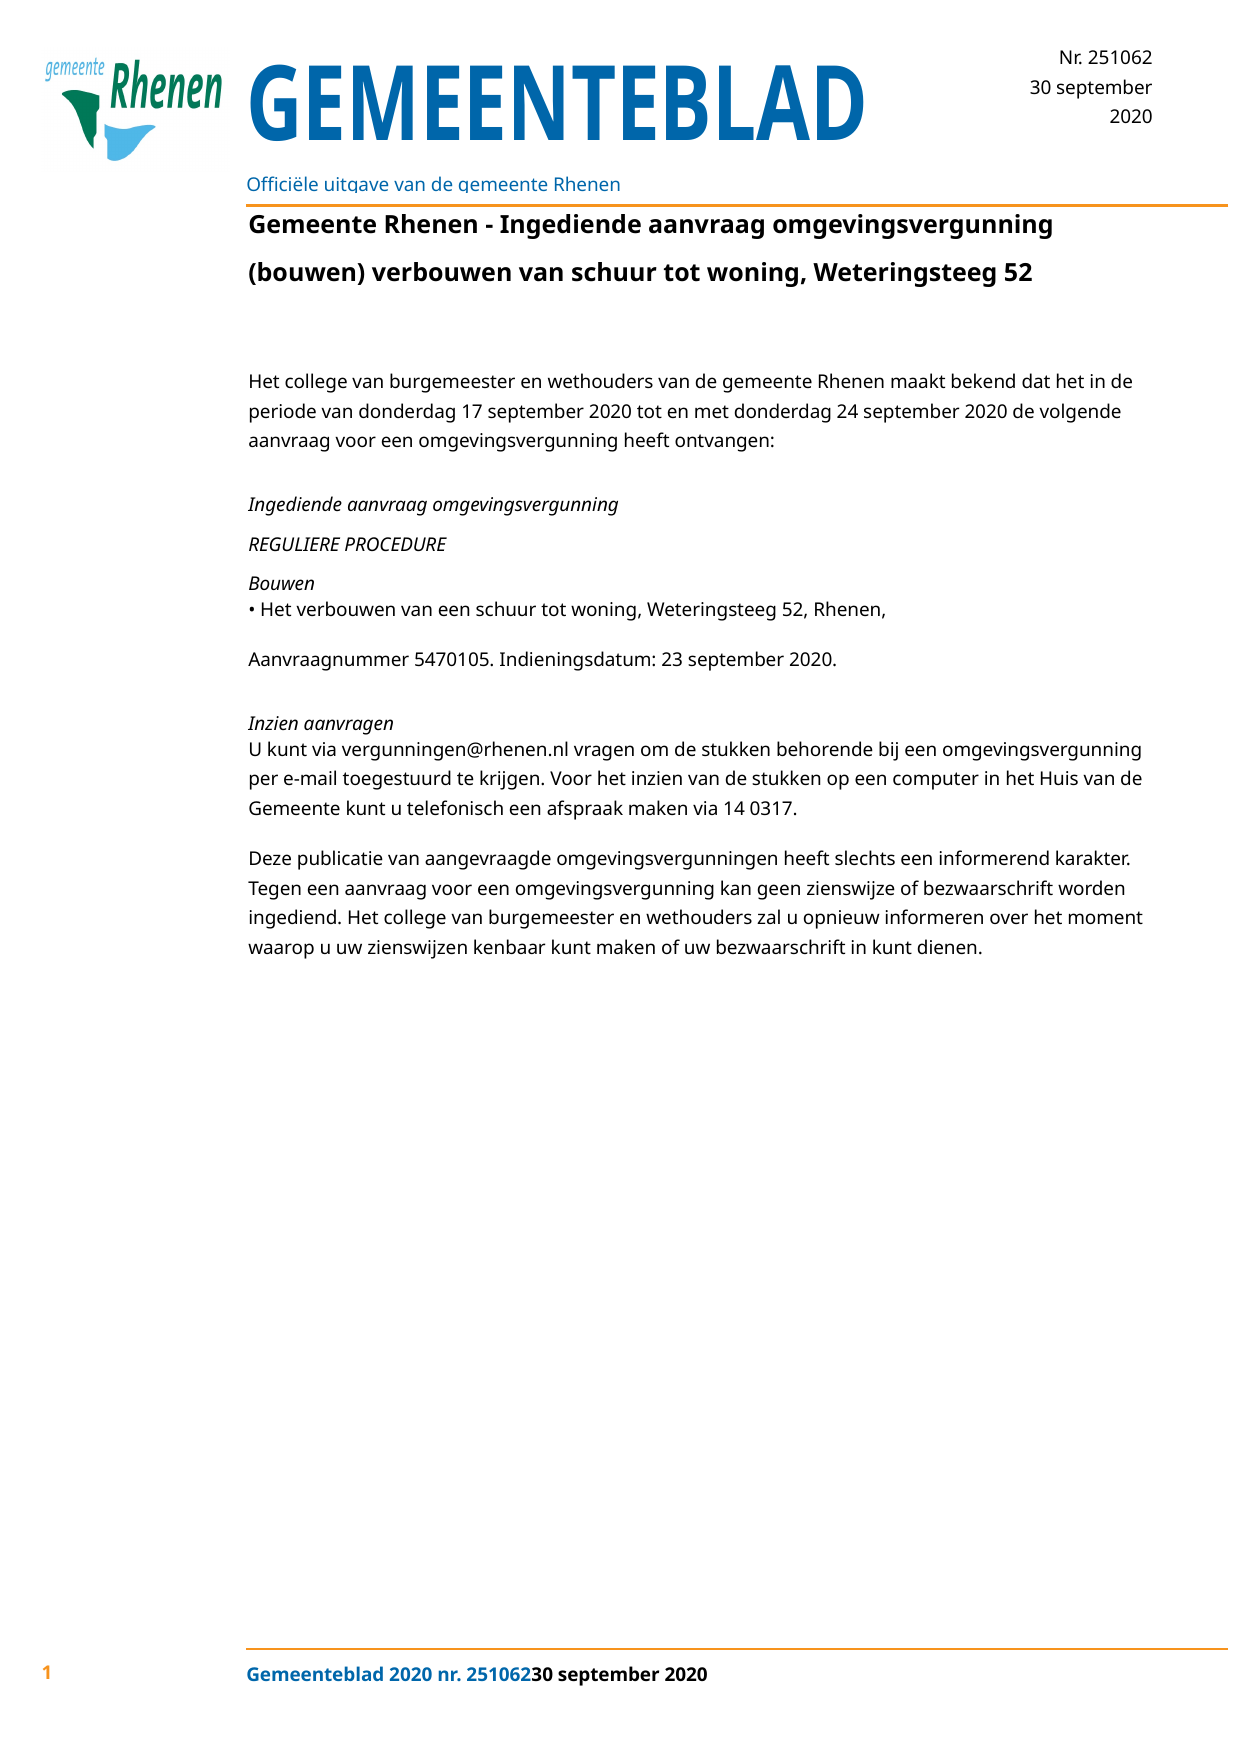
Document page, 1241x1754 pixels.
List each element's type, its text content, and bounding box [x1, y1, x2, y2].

text Ingediende aanvraag omgevingsvergunning [248, 491, 1152, 517]
text Inzien aanvragen [248, 710, 1152, 736]
text • Het verbouwen van een schuur tot woning, Weteringsteeg 52, Rhenen, [248, 596, 1152, 621]
text Bouwen [248, 570, 1152, 596]
text Het college van burgemeester en wethouders van de gemeente Rhenen maakt bekend dat het in de periode van donderdag 17 september 2020 tot en met donderdag 24 september 2020 de volgende aanvraag voor een omgevingsvergunning heeft ontvangen: [248, 368, 1152, 453]
text U kunt via vergunningen@rhenen.nl vragen om de stukken behorende bij een omgevingsvergunning per e-mail toegestuurd te krijgen. Voor het inzien van de stukken op een computer in het Huis van de Gemeente kunt u telefonisch een afspraak maken via 14 0317. [248, 736, 1152, 821]
text Gemeente Rhenen - Ingediende aanvraag omgevingsvergunning (bouwen) verbouwen van schuur tot woning, Weteringsteeg 52 [248, 207, 1152, 288]
picture [41, 47, 231, 172]
text REGULIERE PROCEDURE [248, 531, 1152, 556]
text Deze publicatie van aangevraagde omgevingsvergunningen heeft slechts een informerend karakter. Tegen een aanvraag voor een omgevingsvergunning kan geen zienswijze of bezwaarschrift worden ingediend. Het college van burgemeester en wethouders zal u opnieuw informeren over het moment waarop u uw zienswijzen kenbaar kunt maken of uw bezwaarschrift in kunt dienen. [248, 845, 1152, 960]
text Aanvraagnummer 5470105. Indieningsdatum: 23 september 2020. [248, 646, 1152, 672]
